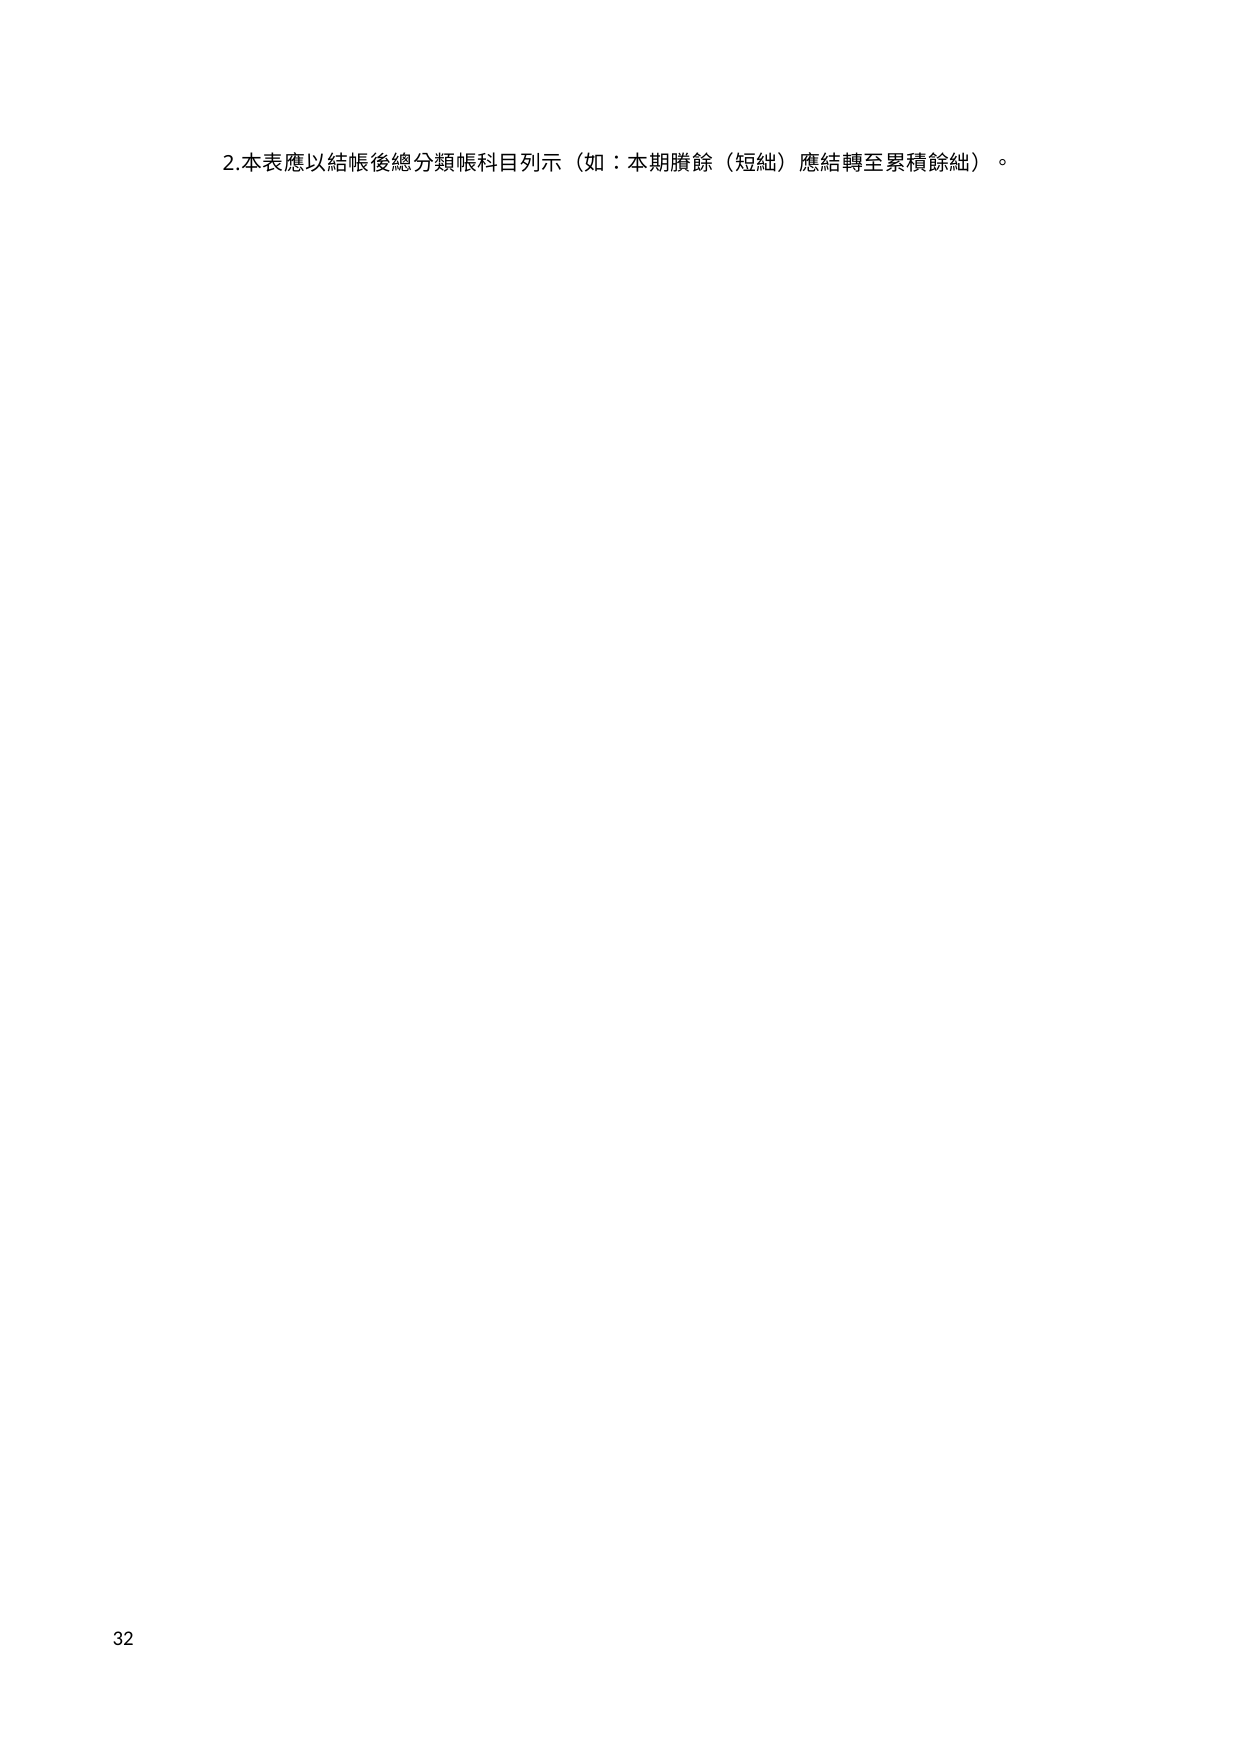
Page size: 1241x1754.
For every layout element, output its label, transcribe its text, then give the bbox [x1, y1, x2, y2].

text 2.本表應以結帳後總分類帳科目列示（如：本期賸餘（短絀）應結轉至累積餘絀）。 [222, 150, 1128, 175]
